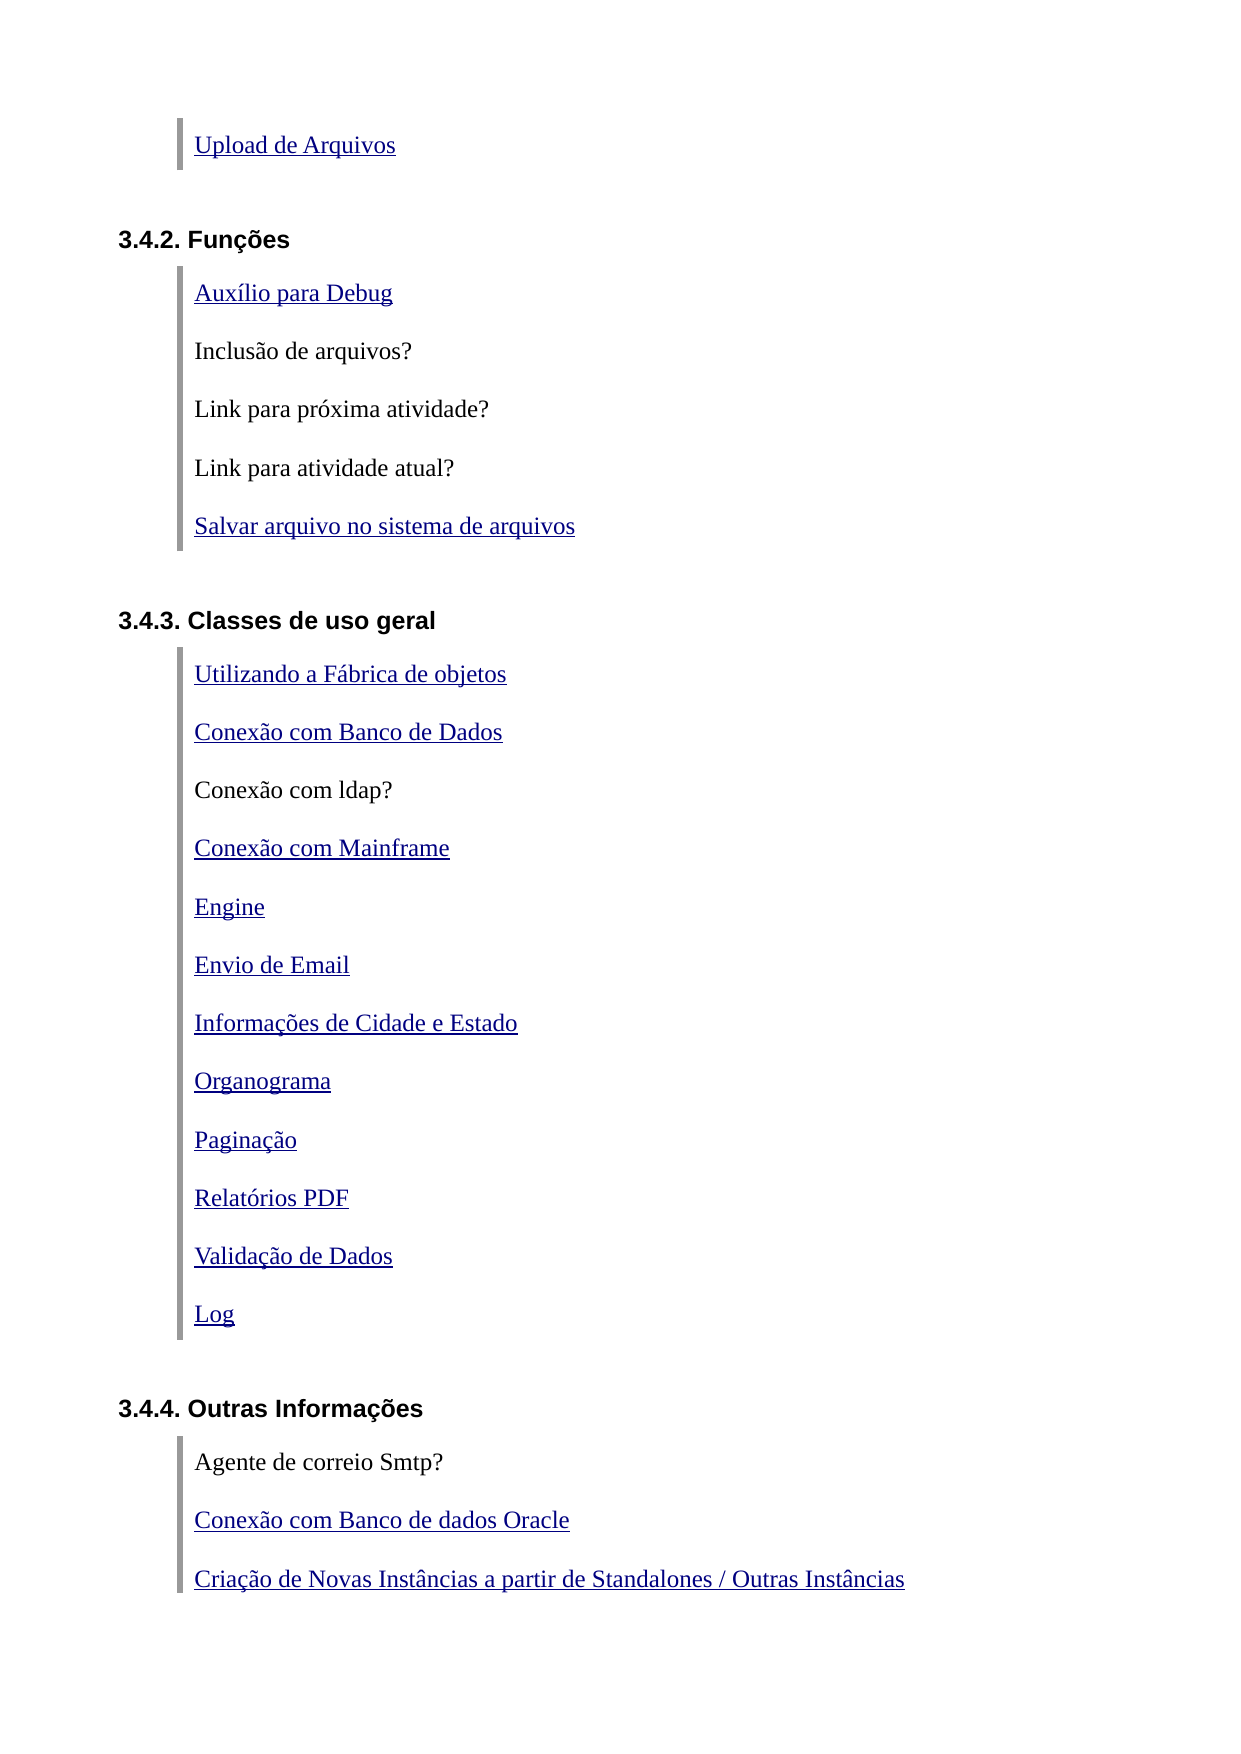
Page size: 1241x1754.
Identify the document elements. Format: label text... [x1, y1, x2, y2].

text Agente de correio Smtp? [183, 1436, 1063, 1476]
text Conexão com Mainframe [183, 822, 1063, 862]
text Conexão com ldap? [183, 763, 1063, 804]
text Upload de Arquivos [183, 118, 1063, 170]
text Relatórios PDF [183, 1171, 1063, 1212]
text Utilizando a Fábrica de objetos [183, 647, 1063, 688]
text Organograma [183, 1055, 1063, 1095]
text Salvar arquivo no sistema de arquivos [183, 499, 1063, 551]
text Envio de Email [183, 938, 1063, 979]
text Conexão com Banco de dados Oracle [183, 1494, 1063, 1534]
text Validação de Dados [183, 1229, 1063, 1270]
text Conexão com Banco de Dados [183, 705, 1063, 746]
text Inclusão de arquivos? [183, 324, 1063, 365]
subtitle 3.4.4. Outras Informações [118, 1394, 1122, 1423]
subtitle 3.4.2. Funções [118, 225, 1122, 254]
text Link para próxima atividade? [183, 383, 1063, 423]
text Paginação [183, 1113, 1063, 1153]
text Log [183, 1288, 1063, 1340]
text Informações de Cidade e Estado [183, 996, 1063, 1037]
subtitle 3.4.3. Classes de uso geral [118, 606, 1122, 634]
text Link para atividade atual? [183, 441, 1063, 481]
text Auxílio para Debug [183, 266, 1063, 307]
text Engine [183, 880, 1063, 921]
text Criação de Novas Instâncias a partir de Standalones / Outras Instâncias [183, 1552, 1063, 1593]
